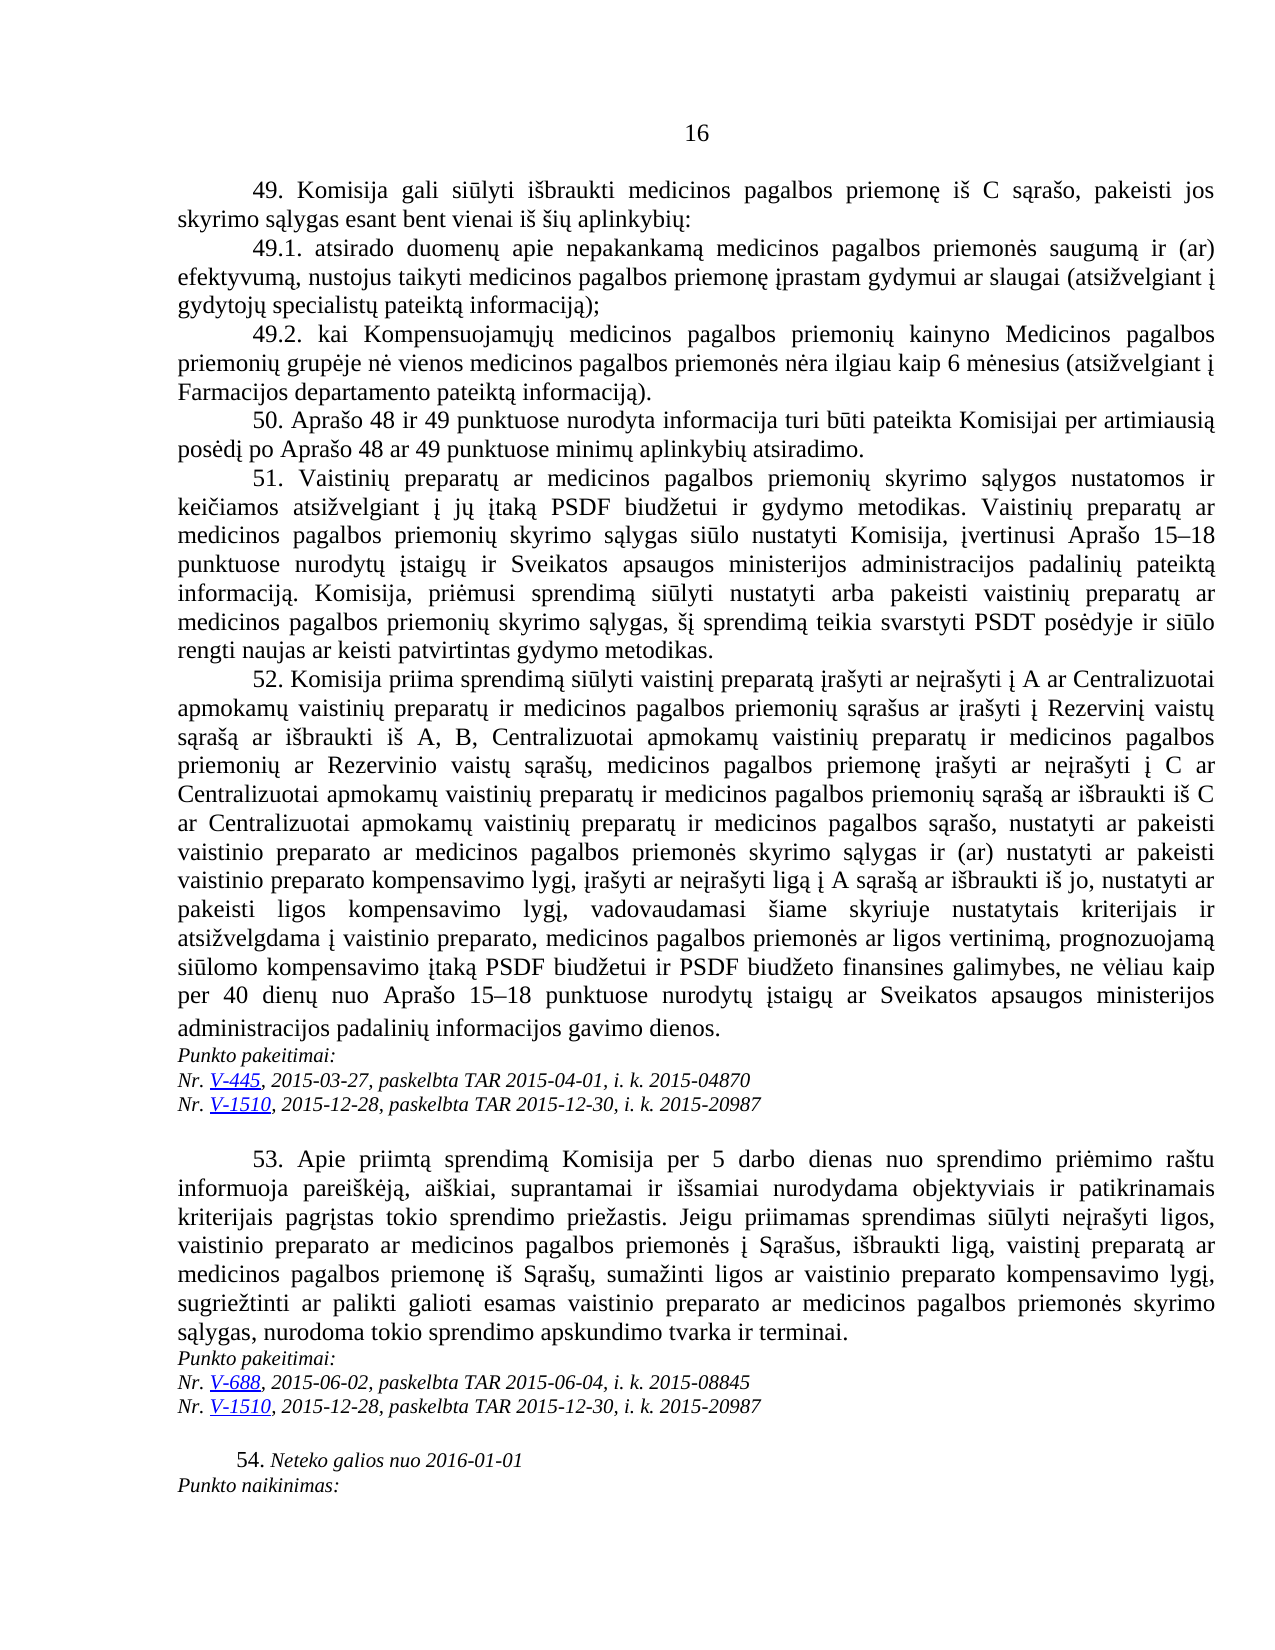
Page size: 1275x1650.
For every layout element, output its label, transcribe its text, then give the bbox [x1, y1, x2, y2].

text 49. Komisija gali siūlyti išbraukti medicinos pagalbos priemonę iš C sąrašo, pakeisti jos skyrimo sąlygas esant bent vienai iš šių aplinkybių: [177, 176, 1216, 233]
text 50. Aprašo 48 ir 49 punktuose nurodyta informacija turi būti pateikta Komisijai per artimiausią posėdį po Aprašo 48 ar 49 punktuose minimų aplinkybių atsiradimo. [177, 406, 1216, 463]
text Nr. V-1510, 2015-12-28, paskelbta TAR 2015-12-30, i. k. 2015-20987 [177, 1092, 1216, 1116]
text Punkto naikinimas: [177, 1473, 1216, 1497]
text 51. Vaistinių preparatų ar medicinos pagalbos priemonių skyrimo sąlygos nustatomos ir keičiamos atsižvelgiant į jų įtaką PSDF biudžetui ir gydymo metodikas. Vaistinių preparatų ar medicinos pagalbos priemonių skyrimo sąlygas siūlo nustatyti Komisija, įvertinusi Aprašo 15–18 punktuose nurodytų įstaigų ir Sveikatos apsaugos ministerijos administracijos padalinių pateiktą informaciją. Komisija, priėmusi sprendimą siūlyti nustatyti arba pakeisti vaistinių preparatų ar medicinos pagalbos priemonių skyrimo sąlygas, šį sprendimą teikia svarstyti PSDT posėdyje ir siūlo rengti naujas ar keisti patvirtintas gydymo metodikas. [177, 463, 1216, 664]
text 53. Apie priimtą sprendimą Komisija per 5 darbo dienas nuo sprendimo priėmimo raštu informuoja pareiškėją, aiškiai, suprantamai ir išsamiai nurodydama objektyviais ir patikrinamais kriterijais pagrįstas tokio sprendimo priežastis. Jeigu priimamas sprendimas siūlyti neįrašyti ligos, vaistinio preparato ar medicinos pagalbos priemonės į Sąrašus, išbraukti ligą, vaistinį preparatą ar medicinos pagalbos priemonę iš Sąrašų, sumažinti ligos ar vaistinio preparato kompensavimo lygį, sugriežtinti ar palikti galioti esamas vaistinio preparato ar medicinos pagalbos priemonės skyrimo sąlygas, nurodoma tokio sprendimo apskundimo tvarka ir terminai. [177, 1144, 1216, 1346]
text Punkto pakeitimai: [177, 1043, 1216, 1067]
text Nr. V-1510, 2015-12-28, paskelbta TAR 2015-12-30, i. k. 2015-20987 [177, 1394, 1216, 1418]
text 49.2. kai Kompensuojamųjų medicinos pagalbos priemonių kainyno Medicinos pagalbos priemonių grupėje nė vienos medicinos pagalbos priemonės nėra ilgiau kaip 6 mėnesius (atsižvelgiant į Farmacijos departamento pateiktą informaciją). [177, 319, 1216, 406]
text 52. Komisija priima sprendimą siūlyti vaistinį preparatą įrašyti ar neįrašyti į A ar Centralizuotai apmokamų vaistinių preparatų ir medicinos pagalbos priemonių sąrašus ar įrašyti į Rezervinį vaistų sąrašą ar išbraukti iš A, B, Centralizuotai apmokamų vaistinių preparatų ir medicinos pagalbos priemonių ar Rezervinio vaistų sąrašų, medicinos pagalbos priemonę įrašyti ar neįrašyti į C ar Centralizuotai apmokamų vaistinių preparatų ir medicinos pagalbos priemonių sąrašą ar išbraukti iš C ar Centralizuotai apmokamų vaistinių preparatų ir medicinos pagalbos sąrašo, nustatyti ar pakeisti vaistinio preparato ar medicinos pagalbos priemonės skyrimo sąlygas ir (ar) nustatyti ar pakeisti vaistinio preparato kompensavimo lygį, įrašyti ar neįrašyti ligą į A sąrašą ar išbraukti iš jo, nustatyti ar pakeisti ligos kompensavimo lygį, vadovaudamasi šiame skyriuje nustatytais kriterijais ir atsižvelgdama į vaistinio preparato, medicinos pagalbos priemonės ar ligos vertinimą, prognozuojamą siūlomo kompensavimo įtaką PSDF biudžetui ir PSDF biudžeto finansines galimybes, ne vėliau kaip per 40 dienų nuo Aprašo 15–18 punktuose nurodytų įstaigų ar Sveikatos apsaugos ministerijos administracijos padalinių informacijos gavimo dienos. [177, 664, 1216, 1043]
text 49.1. atsirado duomenų apie nepakankamą medicinos pagalbos priemonės saugumą ir (ar) efektyvumą, nustojus taikyti medicinos pagalbos priemonę įprastam gydymui ar slaugai (atsižvelgiant į gydytojų specialistų pateiktą informaciją); [177, 233, 1216, 319]
text Nr. V-688, 2015-06-02, paskelbta TAR 2015-06-04, i. k. 2015-08845 [177, 1370, 1216, 1394]
text Nr. V-445, 2015-03-27, paskelbta TAR 2015-04-01, i. k. 2015-04870 [177, 1067, 1216, 1092]
text 54. Neteko galios nuo 2016-01-01 [177, 1447, 1216, 1473]
text Punkto pakeitimai: [177, 1346, 1216, 1370]
